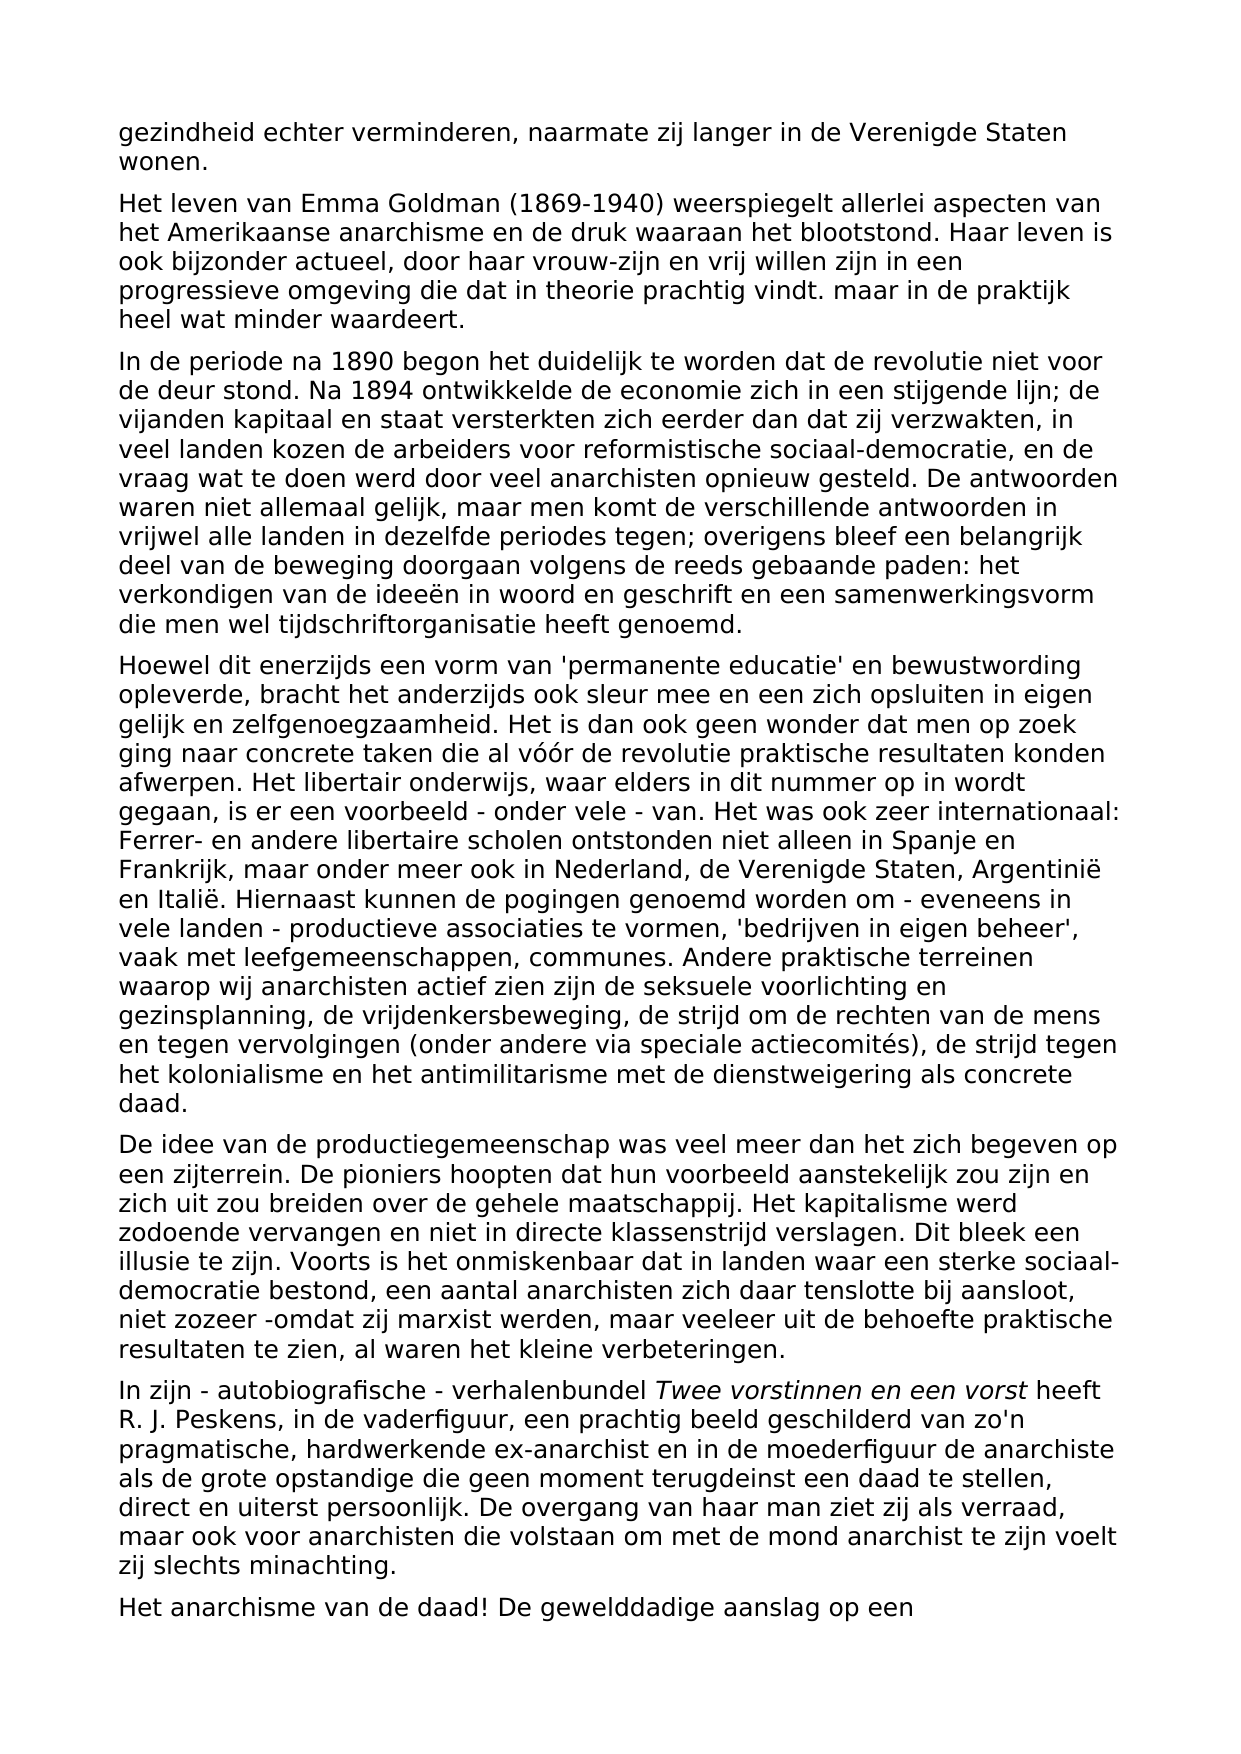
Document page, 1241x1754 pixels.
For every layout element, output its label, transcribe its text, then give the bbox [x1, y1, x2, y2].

text Hoewel dit enerzijds een vorm van 'permanente educatie' en bewustwording opleverde, bracht het anderzijds ook sleur mee en een zich opsluiten in eigen gelijk en zelfgenoegzaamheid. Het is dan ook geen wonder dat men op zoek ging naar concrete taken die al vóór de revolutie praktische resultaten konden afwerpen. Het libertair onderwijs, waar elders in dit nummer op in wordt gegaan, is er een voorbeeld - onder vele - van. Het was ook zeer internationaal: Ferrer- en andere libertaire scholen ontstonden niet alleen in Spanje en Frankrijk, maar onder meer ook in Nederland, de Verenigde Staten, Argentinië en Italië. Hiernaast kunnen de pogingen genoemd worden om - eveneens in vele landen - productieve associaties te vormen, 'bedrijven in eigen beheer', vaak met leefgemeenschappen, communes. Andere praktische terreinen waarop wij anarchisten actief zien zijn de seksuele voorlichting en gezinsplanning, de vrijdenkersbeweging, de strijd om de rechten van de mens en tegen vervolgingen (onder andere via speciale actiecomités), de strijd tegen het kolonialisme en het antimilitarisme met de dienstweigering als concrete daad. [118, 651, 1122, 1118]
text Het leven van Emma Goldman (1869-1940) weerspiegelt allerlei aspecten van het Amerikaanse anarchisme en de druk waaraan het blootstond. Haar leven is ook bijzonder actueel, door haar vrouw-zijn en vrij willen zijn in een progressieve omgeving die dat in theorie prachtig vindt. maar in de praktijk heel wat minder waardeert. [118, 189, 1122, 335]
text In zijn - autobiografische - verhalenbundel Twee vorstinnen en een vorst heeft R. J. Peskens, in de vaderfiguur, een prachtig beeld geschilderd van zo'n pragmatische, hardwerkende ex-anarchist en in de moederfiguur de anarchiste als de grote opstandige die geen moment terugdeinst een daad te stellen, direct en uiterst persoonlijk. De overgang van haar man ziet zij als verraad, maar ook voor anarchisten die volstaan om met de mond anarchist te zijn voelt zij slechts minachting. [118, 1376, 1122, 1581]
text gezindheid echter verminderen, naarmate zij langer in de Verenigde Staten wonen. [118, 118, 1122, 176]
text Het anarchisme van de daad! De gewelddadige aanslag op een [118, 1593, 1122, 1622]
text De idee van de productiegemeenschap was veel meer dan het zich begeven op een zijterrein. De pioniers hoopten dat hun voorbeeld aanstekelijk zou zijn en zich uit zou breiden over de gehele maatschappij. Het kapitalisme werd zodoende vervangen en niet in directe klassenstrijd verslagen. Dit bleek een illusie te zijn. Voorts is het onmiskenbaar dat in landen waar een sterke sociaal-democratie bestond, een aantal anarchisten zich daar tenslotte bij aansloot, niet zozeer -omdat zij marxist werden, maar veeleer uit de behoefte praktische resultaten te zien, al waren het kleine verbeteringen. [118, 1131, 1122, 1364]
text In de periode na 1890 begon het duidelijk te worden dat de revolutie niet voor de deur stond. Na 1894 ontwikkelde de economie zich in een stijgende lijn; de vijanden kapitaal en staat versterkten zich eerder dan dat zij verzwakten, in veel landen kozen de arbeiders voor reformistische sociaal-democratie, en de vraag wat te doen werd door veel anarchisten opnieuw gesteld. De antwoorden waren niet allemaal gelijk, maar men komt de verschillende antwoorden in vrijwel alle landen in dezelfde periodes tegen; overigens bleef een belangrijk deel van de beweging doorgaan volgens de reeds gebaande paden: het verkondigen van de ideeën in woord en geschrift en een samenwerkingsvorm die men wel tijdschriftorganisatie heeft genoemd. [118, 347, 1122, 639]
